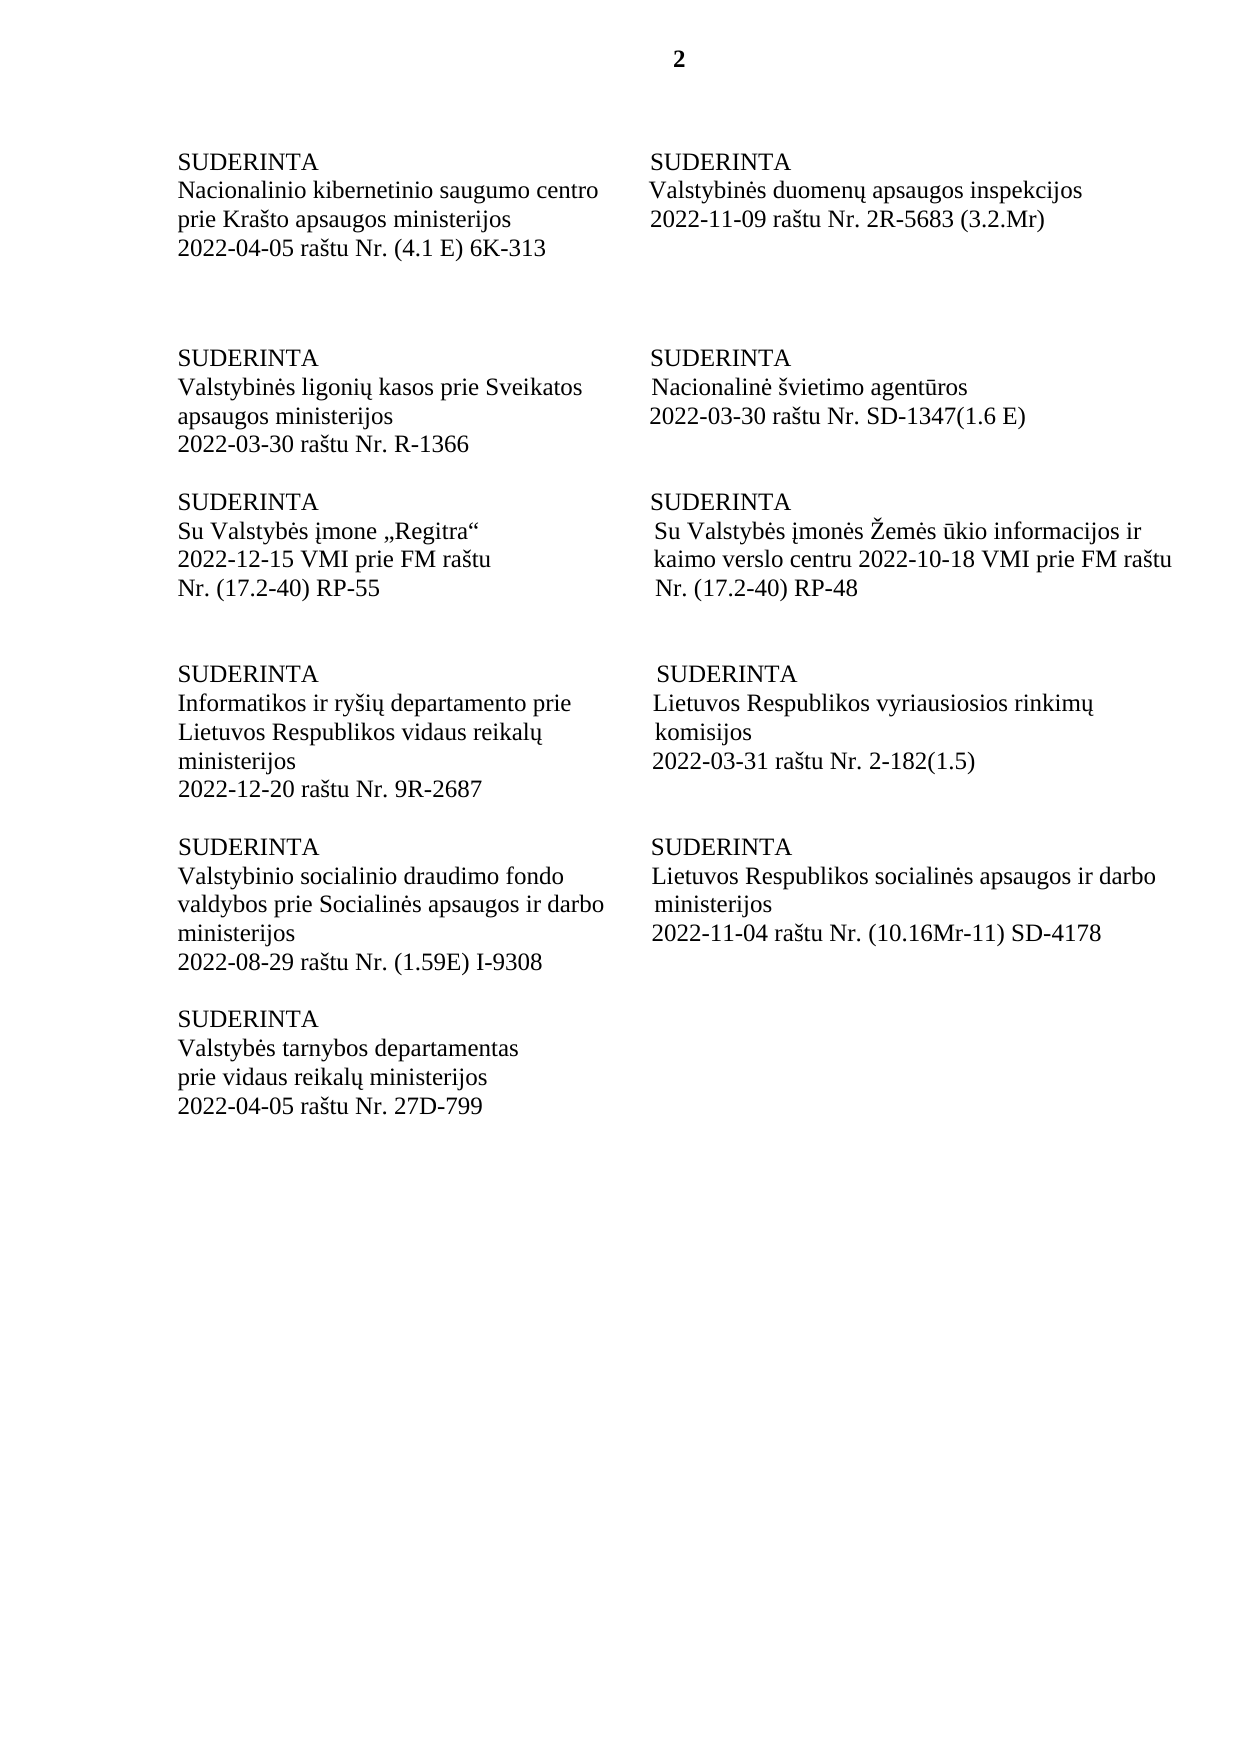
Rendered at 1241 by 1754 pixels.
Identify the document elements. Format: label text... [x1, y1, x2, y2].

text Valstybinės ligonių kasos prie Sveikatos Nacionalinė švietimo agentūros [177, 372, 1181, 401]
text prie Krašto apsaugos ministerijos 2022-11-09 raštu Nr. 2R-5683 (3.2.Mr) [177, 204, 1181, 233]
text 2022-04-05 raštu Nr. (4.1 E) 6K-313 [177, 233, 1181, 262]
text 2022-12-15 VMI prie FM raštu kaimo verslo centru 2022-10-18 VMI prie FM raštu [177, 544, 1181, 573]
text 2022-03-30 raštu Nr. R-1366 [177, 429, 1181, 458]
text apsaugos ministerijos 2022-03-30 raštu Nr. SD-1347(1.6 E) [177, 401, 1181, 429]
text 2022-12-20 raštu Nr. 9R-2687 [178, 774, 1181, 803]
text 2022-08-29 raštu Nr. (1.59E) I-9308 [177, 947, 1181, 976]
text Valstybės tarnybos departamentas [177, 1033, 1181, 1062]
text Nacionalinio kibernetinio saugumo centro Valstybinės duomenų apsaugos inspekcijos [177, 176, 1181, 204]
text prie vidaus reikalų ministerijos [177, 1062, 1181, 1091]
text ministerijos 2022-11-04 raštu Nr. (10.16Mr-11) SD-4178 [177, 918, 1181, 947]
text ministerijos 2022-03-31 raštu Nr. 2-182(1.5) [178, 746, 1181, 774]
text SUDERINTA SUDERINTA [177, 343, 1181, 372]
text Valstybinio socialinio draudimo fondo Lietuvos Respublikos socialinės apsaugos ir darbo [177, 861, 1181, 889]
text SUDERINTA SUDERINTA [177, 147, 1181, 176]
text SUDERINTA [177, 1004, 1181, 1033]
text SUDERINTA SUDERINTA [177, 487, 1181, 516]
text 2022-04-05 raštu Nr. 27D-799 [177, 1091, 1181, 1119]
text SUDERINTA SUDERINTA [178, 832, 1181, 861]
text Nr. (17.2-40) RP-55 Nr. (17.2-40) RP-48 [177, 573, 1181, 602]
text Lietuvos Respublikos vidaus reikalų komisijos [178, 717, 1181, 746]
text Informatikos ir ryšių departamento prie Lietuvos Respublikos vyriausiosios rinkimų [177, 688, 1181, 717]
text SUDERINTA SUDERINTA [177, 659, 1181, 688]
text valdybos prie Socialinės apsaugos ir darbo ministerijos [177, 889, 1181, 918]
text Su Valstybės įmone „Regitra“ Su Valstybės įmonės Žemės ūkio informacijos ir [177, 516, 1181, 544]
